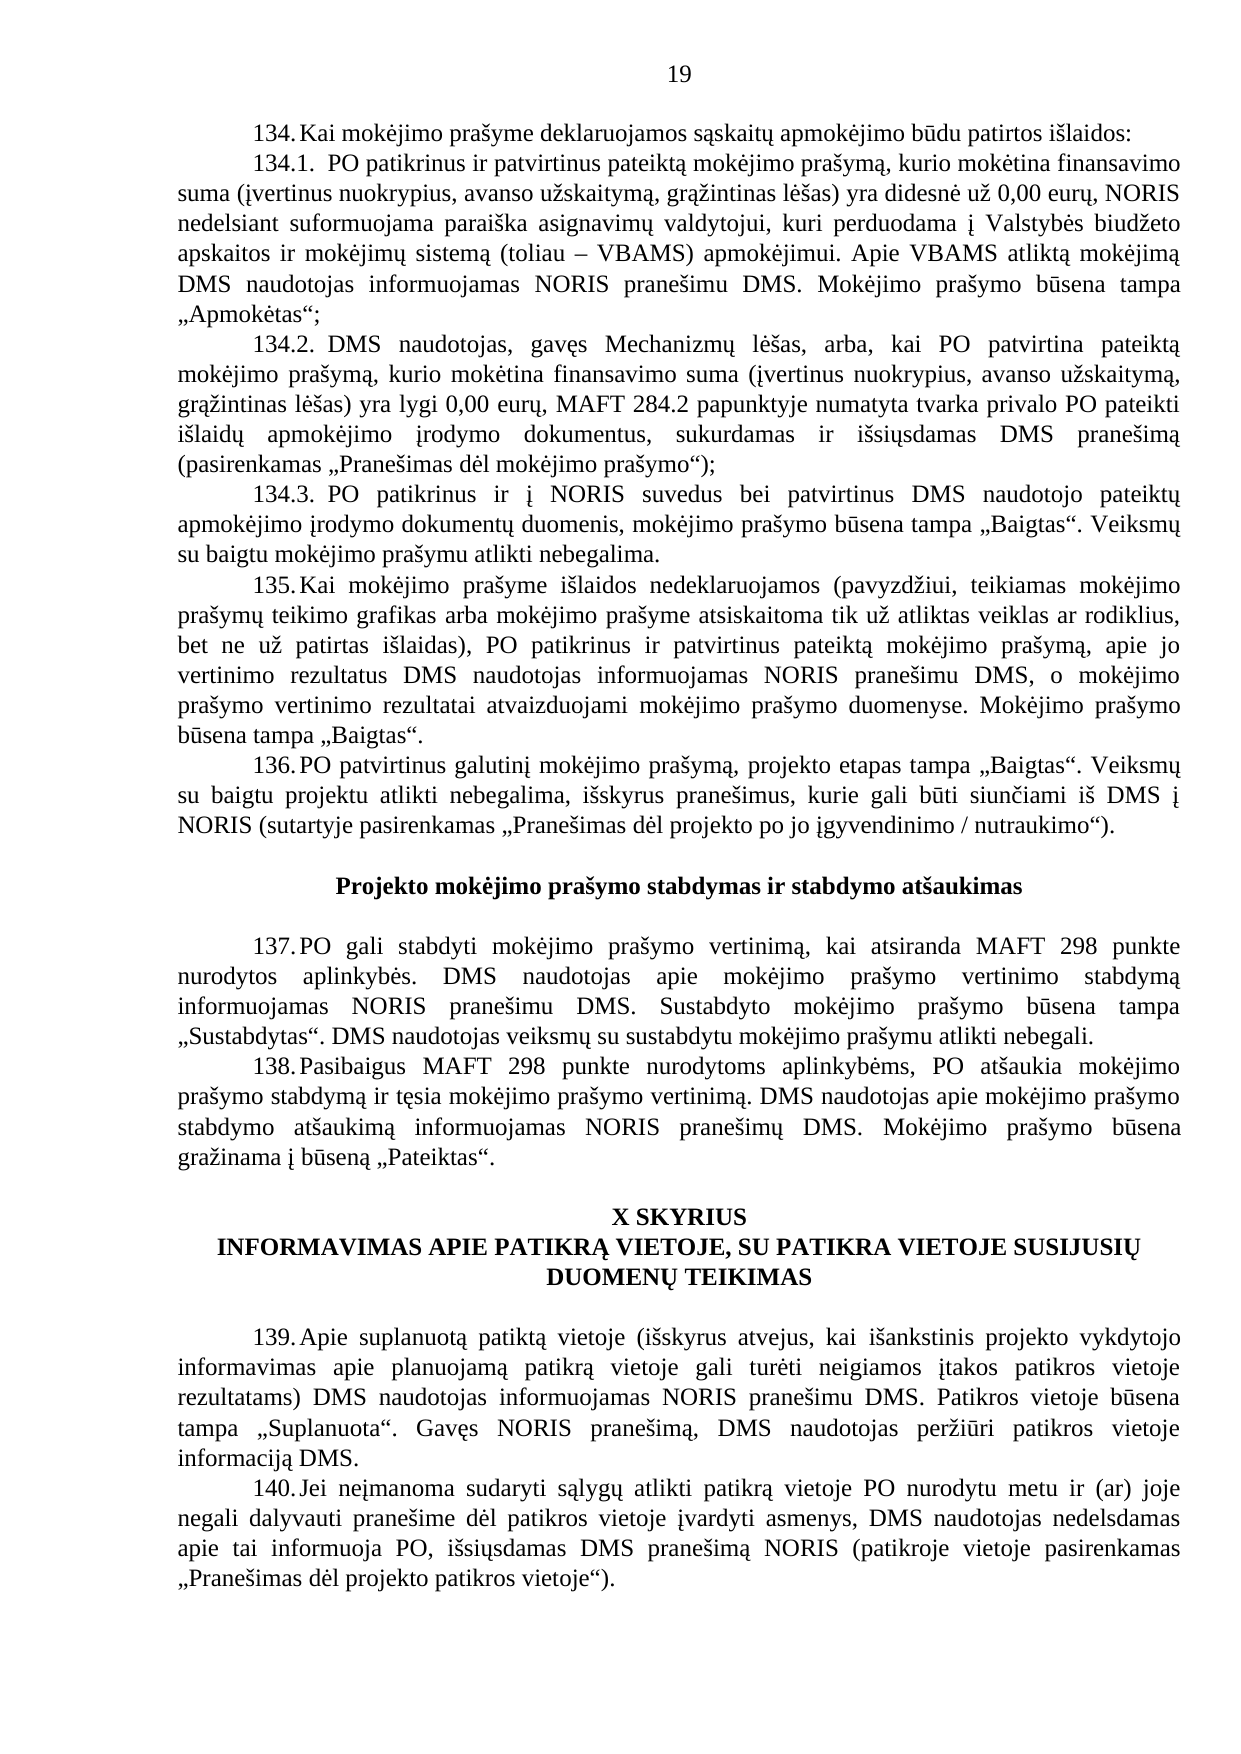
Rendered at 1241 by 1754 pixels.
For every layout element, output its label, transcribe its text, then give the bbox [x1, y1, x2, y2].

text Projekto mokėjimo prašymo stabdymas ir stabdymo atšaukimas [177, 871, 1181, 899]
text 134.3. PO patikrinus ir į NORIS suvedus bei patvirtinus DMS naudotojo pateiktų apmokėjimo įrodymo dokumentų duomenis, mokėjimo prašymo būsena tampa „Baigtas“. Veiksmų su baigtu mokėjimo prašymu atlikti nebegalima. [177, 479, 1181, 568]
text X SKYRIUS [177, 1202, 1181, 1231]
text 135. Kai mokėjimo prašyme išlaidos nedeklaruojamos (pavyzdžiui, teikiamas mokėjimo prašymų teikimo grafikas arba mokėjimo prašyme atsiskaitoma tik už atliktas veiklas ar rodiklius, bet ne už patirtas išlaidas), PO patikrinus ir patvirtinus pateiktą mokėjimo prašymą, apie jo vertinimo rezultatus DMS naudotojas informuojamas NORIS pranešimu DMS, o mokėjimo prašymo vertinimo rezultatai atvaizduojami mokėjimo prašymo duomenyse. Mokėjimo prašymo būsena tampa „Baigtas“. [177, 570, 1181, 749]
text 134. Kai mokėjimo prašyme deklaruojamos sąskaitų apmokėjimo būdu patirtos išlaidos: [177, 118, 1181, 147]
text 134.2. DMS naudotojas, gavęs Mechanizmų lėšas, arba, kai PO patvirtina pateiktą mokėjimo prašymą, kurio mokėtina finansavimo suma (įvertinus nuokrypius, avanso užskaitymą, grąžintinas lėšas) yra lygi 0,00 eurų, MAFT 284.2 papunktyje numatyta tvarka privalo PO pateikti išlaidų apmokėjimo įrodymo dokumentus, sukurdamas ir išsiųsdamas DMS pranešimą (pasirenkamas „Pranešimas dėl mokėjimo prašymo“); [177, 329, 1181, 478]
text 140. Jei neįmanoma sudaryti sąlygų atlikti patikrą vietoje PO nurodytu metu ir (ar) joje negali dalyvauti pranešime dėl patikros vietoje įvardyti asmenys, DMS naudotojas nedelsdamas apie tai informuoja PO, išsiųsdamas DMS pranešimą NORIS (patikroje vietoje pasirenkamas „Pranešimas dėl projekto patikros vietoje“). [177, 1473, 1181, 1592]
text INFORMAVIMAS APIE PATIKRĄ VIETOJE, SU PATIKRA VIETOJE SUSIJUSIŲ DUOMENŲ TEIKIMAS [177, 1232, 1181, 1291]
text 137. PO gali stabdyti mokėjimo prašymo vertinimą, kai atsiranda MAFT 298 punkte nurodytos aplinkybės. DMS naudotojas apie mokėjimo prašymo vertinimo stabdymą informuojamas NORIS pranešimu DMS. Sustabdyto mokėjimo prašymo būsena tampa „Sustabdytas“. DMS naudotojas veiksmų su sustabdytu mokėjimo prašymu atlikti nebegali. [177, 931, 1181, 1050]
text 139. Apie suplanuotą patiktą vietoje (išskyrus atvejus, kai išankstinis projekto vykdytojo informavimas apie planuojamą patikrą vietoje gali turėti neigiamos įtakos patikros vietoje rezultatams) DMS naudotojas informuojamas NORIS pranešimu DMS. Patikros vietoje būsena tampa „Suplanuota“. Gavęs NORIS pranešimą, DMS naudotojas peržiūri patikros vietoje informaciją DMS. [177, 1322, 1181, 1471]
text 138. Pasibaigus MAFT 298 punkte nurodytoms aplinkybėms, PO atšaukia mokėjimo prašymo stabdymą ir tęsia mokėjimo prašymo vertinimą. DMS naudotojas apie mokėjimo prašymo stabdymo atšaukimą informuojamas NORIS pranešimų DMS. Mokėjimo prašymo būsena gražinama į būseną „Pateiktas“. [177, 1051, 1181, 1170]
text 134.1. PO patikrinus ir patvirtinus pateiktą mokėjimo prašymą, kurio mokėtina finansavimo suma (įvertinus nuokrypius, avanso užskaitymą, grąžintinas lėšas) yra didesnė už 0,00 eurų, NORIS nedelsiant suformuojama paraiška asignavimų valdytojui, kuri perduodama į Valstybės biudžeto apskaitos ir mokėjimų sistemą (toliau – VBAMS) apmokėjimui. Apie VBAMS atliktą mokėjimą DMS naudotojas informuojamas NORIS pranešimu DMS. Mokėjimo prašymo būsena tampa „Apmokėtas“; [177, 148, 1181, 327]
text 136. PO patvirtinus galutinį mokėjimo prašymą, projekto etapas tampa „Baigtas“. Veiksmų su baigtu projektu atlikti nebegalima, išskyrus pranešimus, kurie gali būti siunčiami iš DMS į NORIS (sutartyje pasirenkamas „Pranešimas dėl projekto po jo įgyvendinimo / nutraukimo“). [177, 750, 1181, 839]
